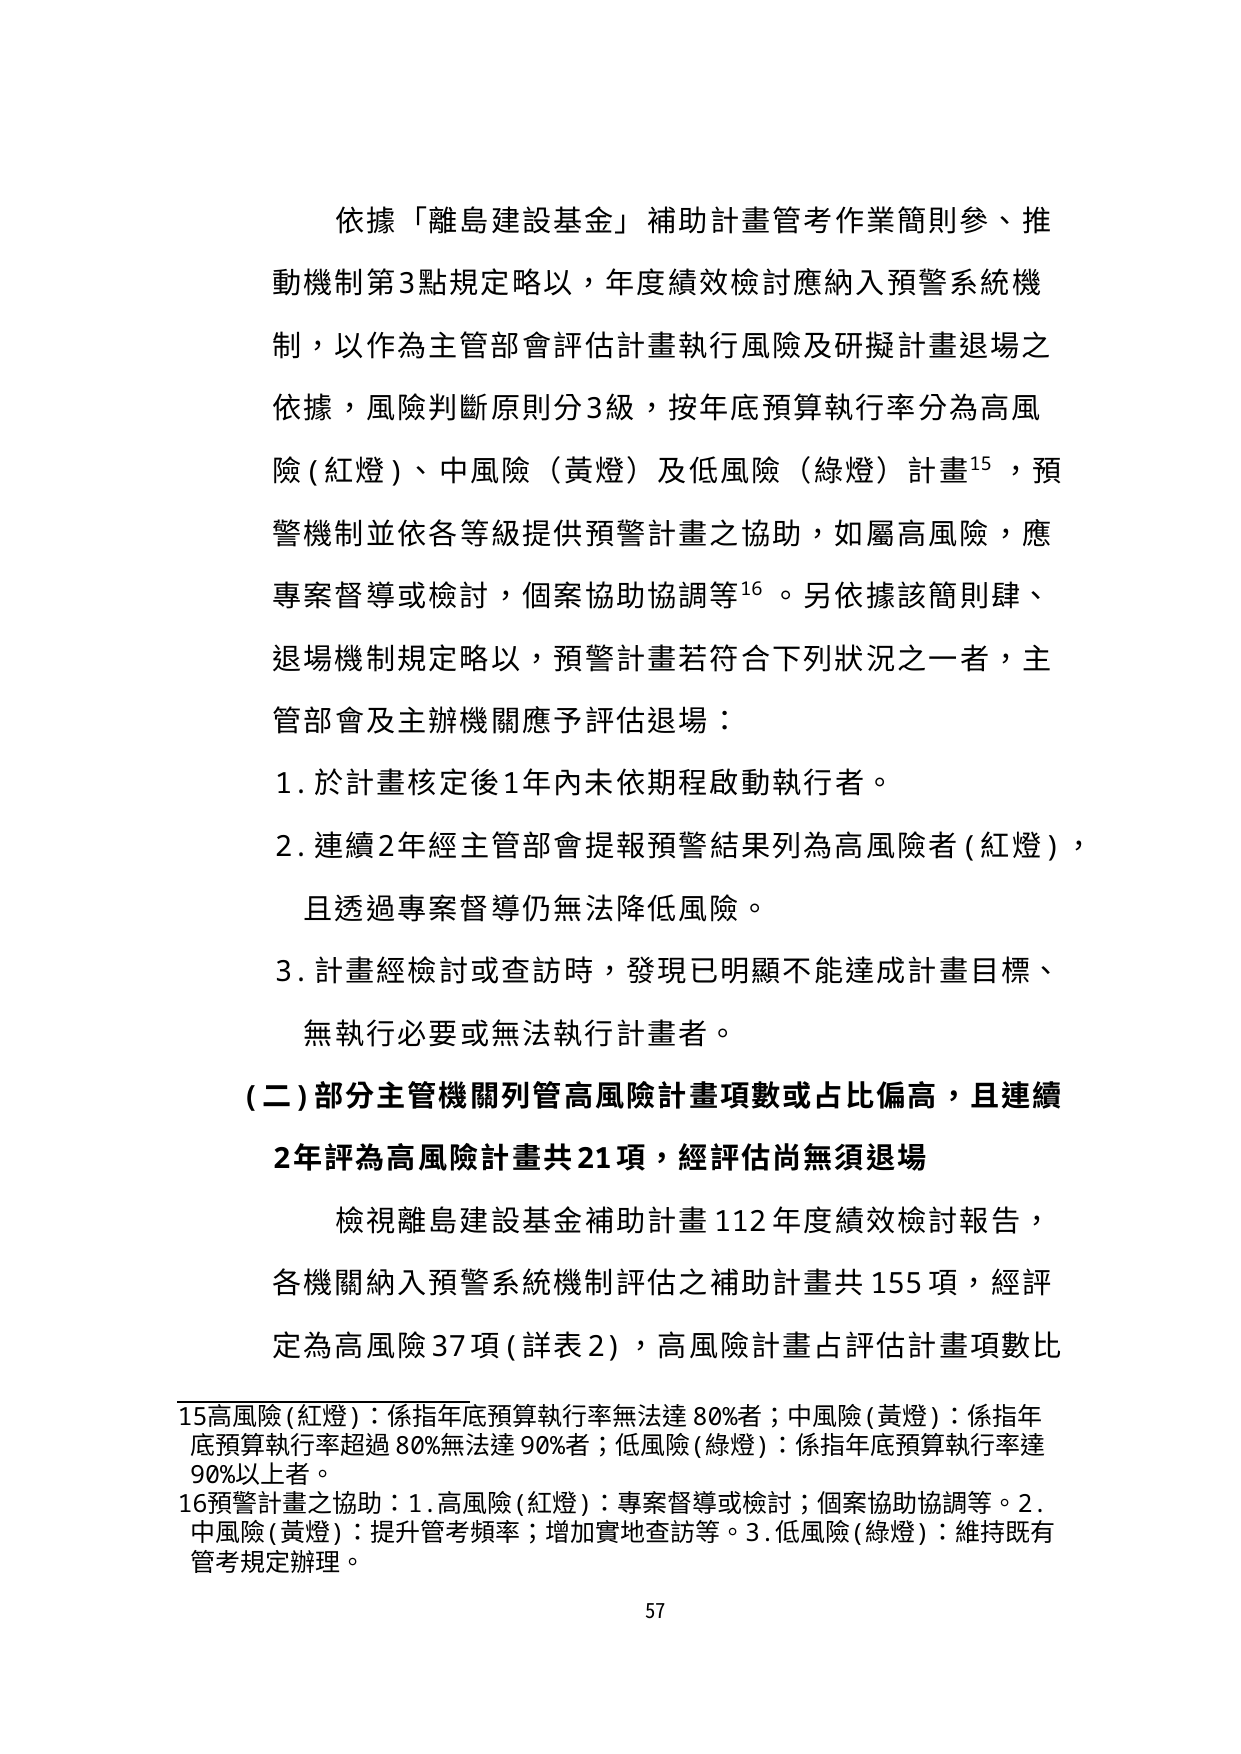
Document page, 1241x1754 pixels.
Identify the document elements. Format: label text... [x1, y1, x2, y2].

text (二)部分主管機關列管高風險計畫項數或占比偏高，且連續2年評為高風險計畫共21項，經評估尚無須退場 [236, 1052, 1063, 1177]
text 1.於計畫核定後1年內未依期程啟動執行者。 [266, 740, 1063, 802]
text 檢視離島建設基金補助計畫112年度績效檢討報告，各機關納入預警系統機制評估之補助計畫共155項，經評定為高風險37項(詳表2)，高風險計畫占評估計畫項數比 [266, 1177, 1063, 1365]
text 高風險(紅燈)：係指年底預算執行率無法達80%者；中風險(黃燈)：係指年底預算執行率超過80%無法達90%者；低風險(綠燈)：係指年底預算執行率達90%以上者。 [177, 1402, 1063, 1489]
text 預警計畫之協助：1.高風險(紅燈)：專案督導或檢討；個案協助協調等。2.中風險(黃燈)：提升管考頻率；增加實地查訪等。3.低風險(綠燈)：維持既有管考規定辦理。 [177, 1489, 1063, 1577]
text 依據「離島建設基金」補助計畫管考作業簡則參、推動機制第3點規定略以，年度績效檢討應納入預警系統機制，以作為主管部會評估計畫執行風險及研擬計畫退場之依據，風險判斷原則分3級，按年底預算執行率分為高風險(紅燈)、中風險（黃燈）及低風險（綠燈）計畫，預警機制並依各等級提供預警計畫之協助，如屬高風險，應專案督導或檢討，個案協助協調等。另依據該簡則肆、退場機制規定略以，預警計畫若符合下列狀況之一者，主管部會及主辦機關應予評估退場： [266, 177, 1063, 740]
text 3.計畫經檢討或查訪時，發現已明顯不能達成計畫目標、無執行必要或無法執行計畫者。 [266, 927, 1063, 1052]
text 2.連續2年經主管部會提報預警結果列為高風險者(紅燈)，且透過專案督導仍無法降低風險。 [266, 802, 1063, 927]
